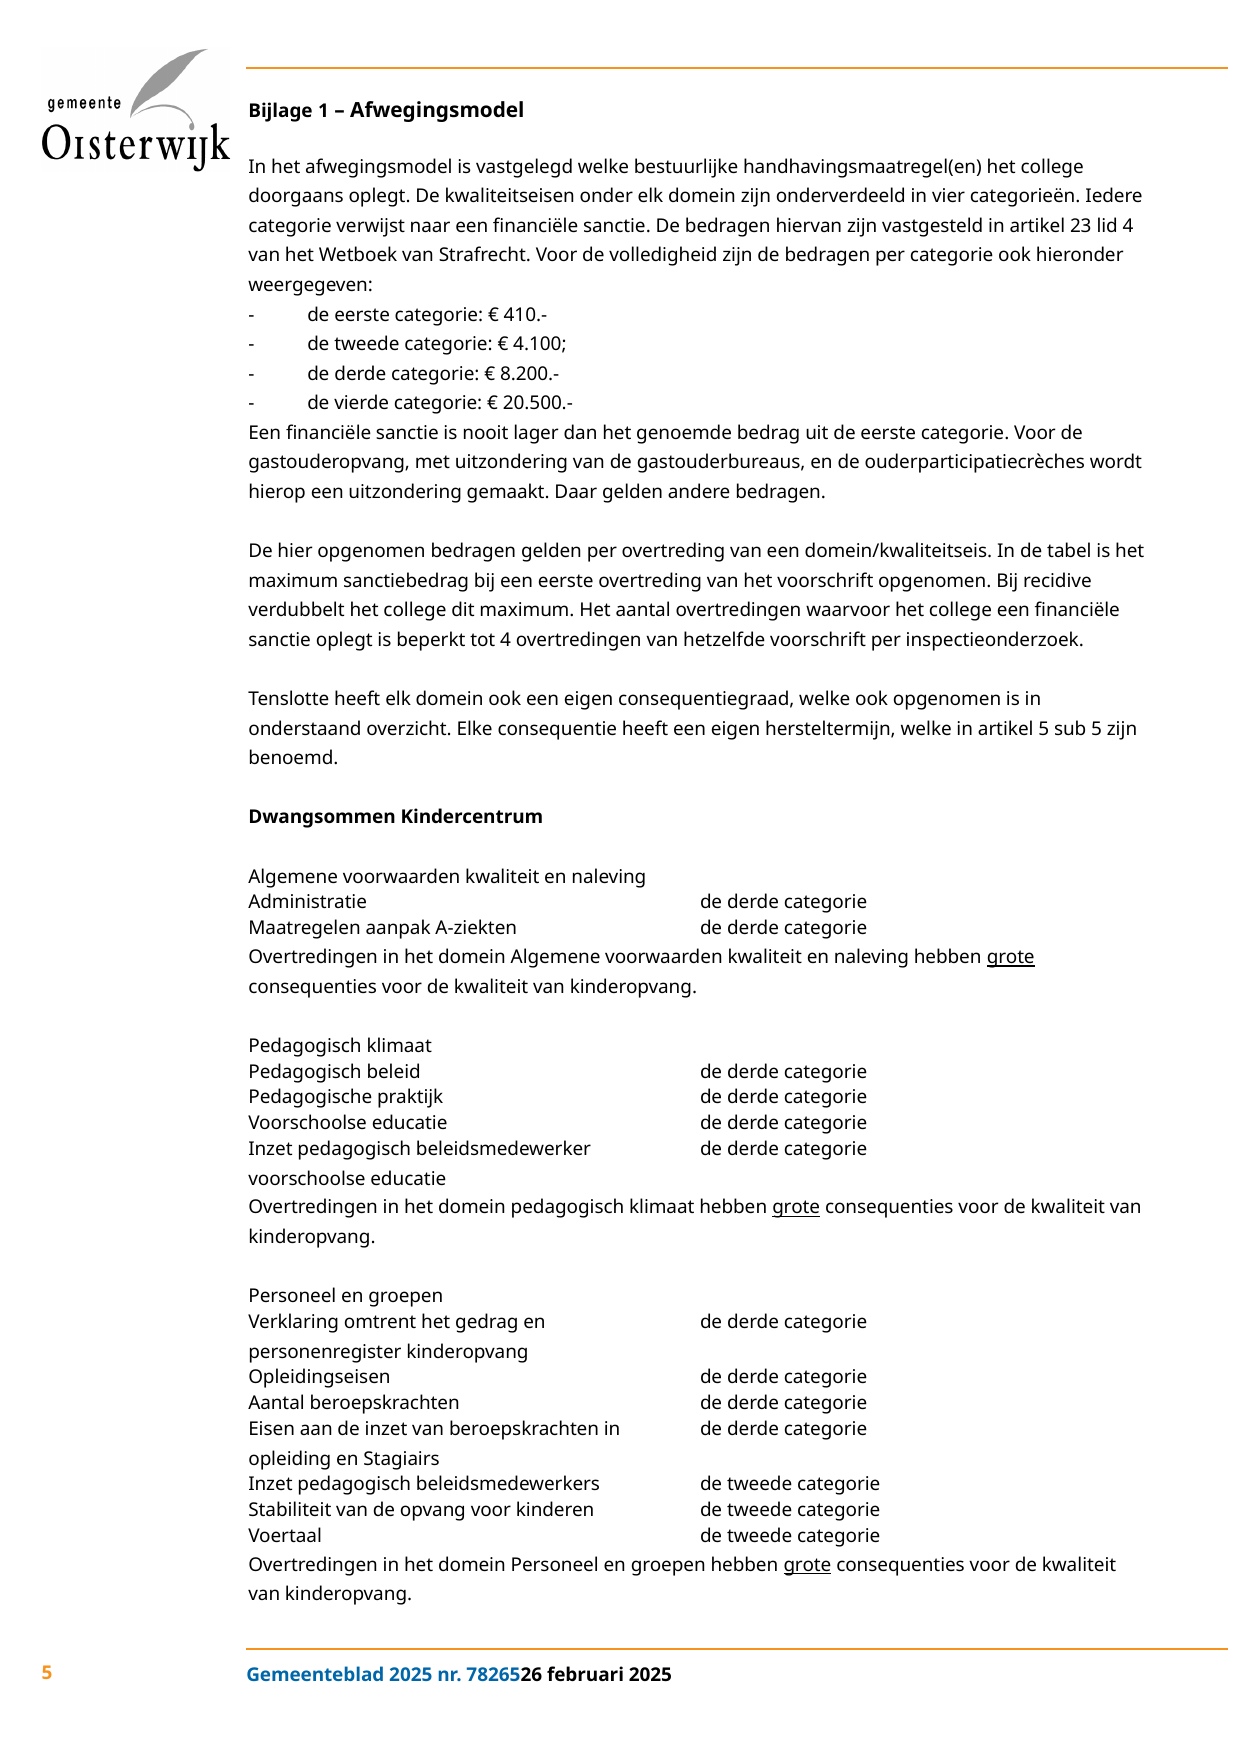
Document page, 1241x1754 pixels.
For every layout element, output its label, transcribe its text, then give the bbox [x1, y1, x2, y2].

list de tweede categorie: € 4.100; [248, 330, 1152, 356]
table_header Personeel en groepen [248, 1283, 1152, 1308]
table_cell Voorschoolse educatie [248, 1110, 700, 1135]
table_cell Inzet pedagogisch beleidsmedewerker voorschoolse educatie [248, 1135, 700, 1191]
table_cell Verklaring omtrent het gedrag en personenregister kinderopvang [248, 1308, 700, 1364]
table_cell de tweede categorie [700, 1470, 1152, 1496]
table_cell de derde categorie [700, 1415, 1152, 1470]
picture [41, 47, 231, 172]
table_cell de derde categorie [700, 889, 1152, 914]
text Een financiële sanctie is nooit lager dan het genoemde bedrag uit de eerste categorie. Voor de gastouderopvang, met uitzondering van de gastouderbureaus, en de ouderparticipatiecrèches wordt hierop een uitzondering gemaakt. Daar gelden andere bedragen. [248, 419, 1152, 504]
text Overtredingen in het domein Algemene voorwaarden kwaliteit en naleving hebben grote consequenties voor de kwaliteit van kinderopvang. [248, 943, 1152, 999]
list de vierde categorie: € 20.500.- [248, 389, 1152, 415]
table_cell Inzet pedagogisch beleidsmedewerkers [248, 1470, 700, 1496]
table_cell Stabiliteit van de opvang voor kinderen [248, 1496, 700, 1522]
text In het afwegingsmodel is vastgelegd welke bestuurlijke handhavingsmaatregel(en) het college doorgaans oplegt. De kwaliteitseisen onder elk domein zijn onderverdeeld in vier categorieën. Iedere categorie verwijst naar een financiële sanctie. De bedragen hiervan zijn vastgesteld in artikel 23 lid 4 van het Wetboek van Strafrecht. Voor de volledigheid zijn de bedragen per categorie ook hieronder weergegeven: [248, 153, 1152, 297]
table_cell Pedagogisch beleid [248, 1058, 700, 1084]
table_cell de tweede categorie [700, 1522, 1152, 1548]
table_cell de derde categorie [700, 915, 1152, 940]
table_cell de derde categorie [700, 1084, 1152, 1109]
table_cell Aantal beroepskrachten [248, 1389, 700, 1415]
table_header Pedagogisch klimaat [248, 1032, 1152, 1058]
list de derde categorie: € 8.200.- [248, 360, 1152, 386]
table_cell de derde categorie [700, 1110, 1152, 1135]
list de eerste categorie: € 410.- [248, 301, 1152, 327]
text Bijlage 1 – Afwegingsmodel [248, 95, 1152, 123]
table_cell Opleidingseisen [248, 1364, 700, 1389]
table_cell Eisen aan de inzet van beroepskrachten in opleiding en Stagiairs [248, 1415, 700, 1470]
table_cell de derde categorie [700, 1389, 1152, 1415]
text De hier opgenomen bedragen gelden per overtreding van een domein/kwaliteitseis. In de tabel is het maximum sanctiebedrag bij een eerste overtreding van het voorschrift opgenomen. Bij recidive verdubbelt het college dit maximum. Het aantal overtredingen waarvoor het college een financiële sanctie oplegt is beperkt tot 4 overtredingen van hetzelfde voorschrift per inspectieonderzoek. [248, 537, 1152, 652]
text Overtredingen in het domein Personeel en groepen hebben grote consequenties voor de kwaliteit van kinderopvang. [248, 1551, 1152, 1606]
table_cell de derde categorie [700, 1058, 1152, 1084]
table_cell de derde categorie [700, 1135, 1152, 1191]
text Tenslotte heeft elk domein ook een eigen consequentiegraad, welke ook opgenomen is in onderstaand overzicht. Elke consequentie heeft een eigen hersteltermijn, welke in artikel 5 sub 5 zijn benoemd. [248, 685, 1152, 770]
table_cell Voertaal [248, 1522, 700, 1548]
table_cell de tweede categorie [700, 1496, 1152, 1522]
table_cell de derde categorie [700, 1364, 1152, 1389]
table_header Algemene voorwaarden kwaliteit en naleving [248, 863, 1152, 889]
text Dwangsommen Kindercentrum [248, 804, 1152, 829]
table_cell Pedagogische praktijk [248, 1084, 700, 1109]
table_cell Administratie [248, 889, 700, 914]
table_cell Maatregelen aanpak A-ziekten [248, 915, 700, 940]
table_cell de derde categorie [700, 1308, 1152, 1364]
text Overtredingen in het domein pedagogisch klimaat hebben grote consequenties voor de kwaliteit van kinderopvang. [248, 1194, 1152, 1249]
